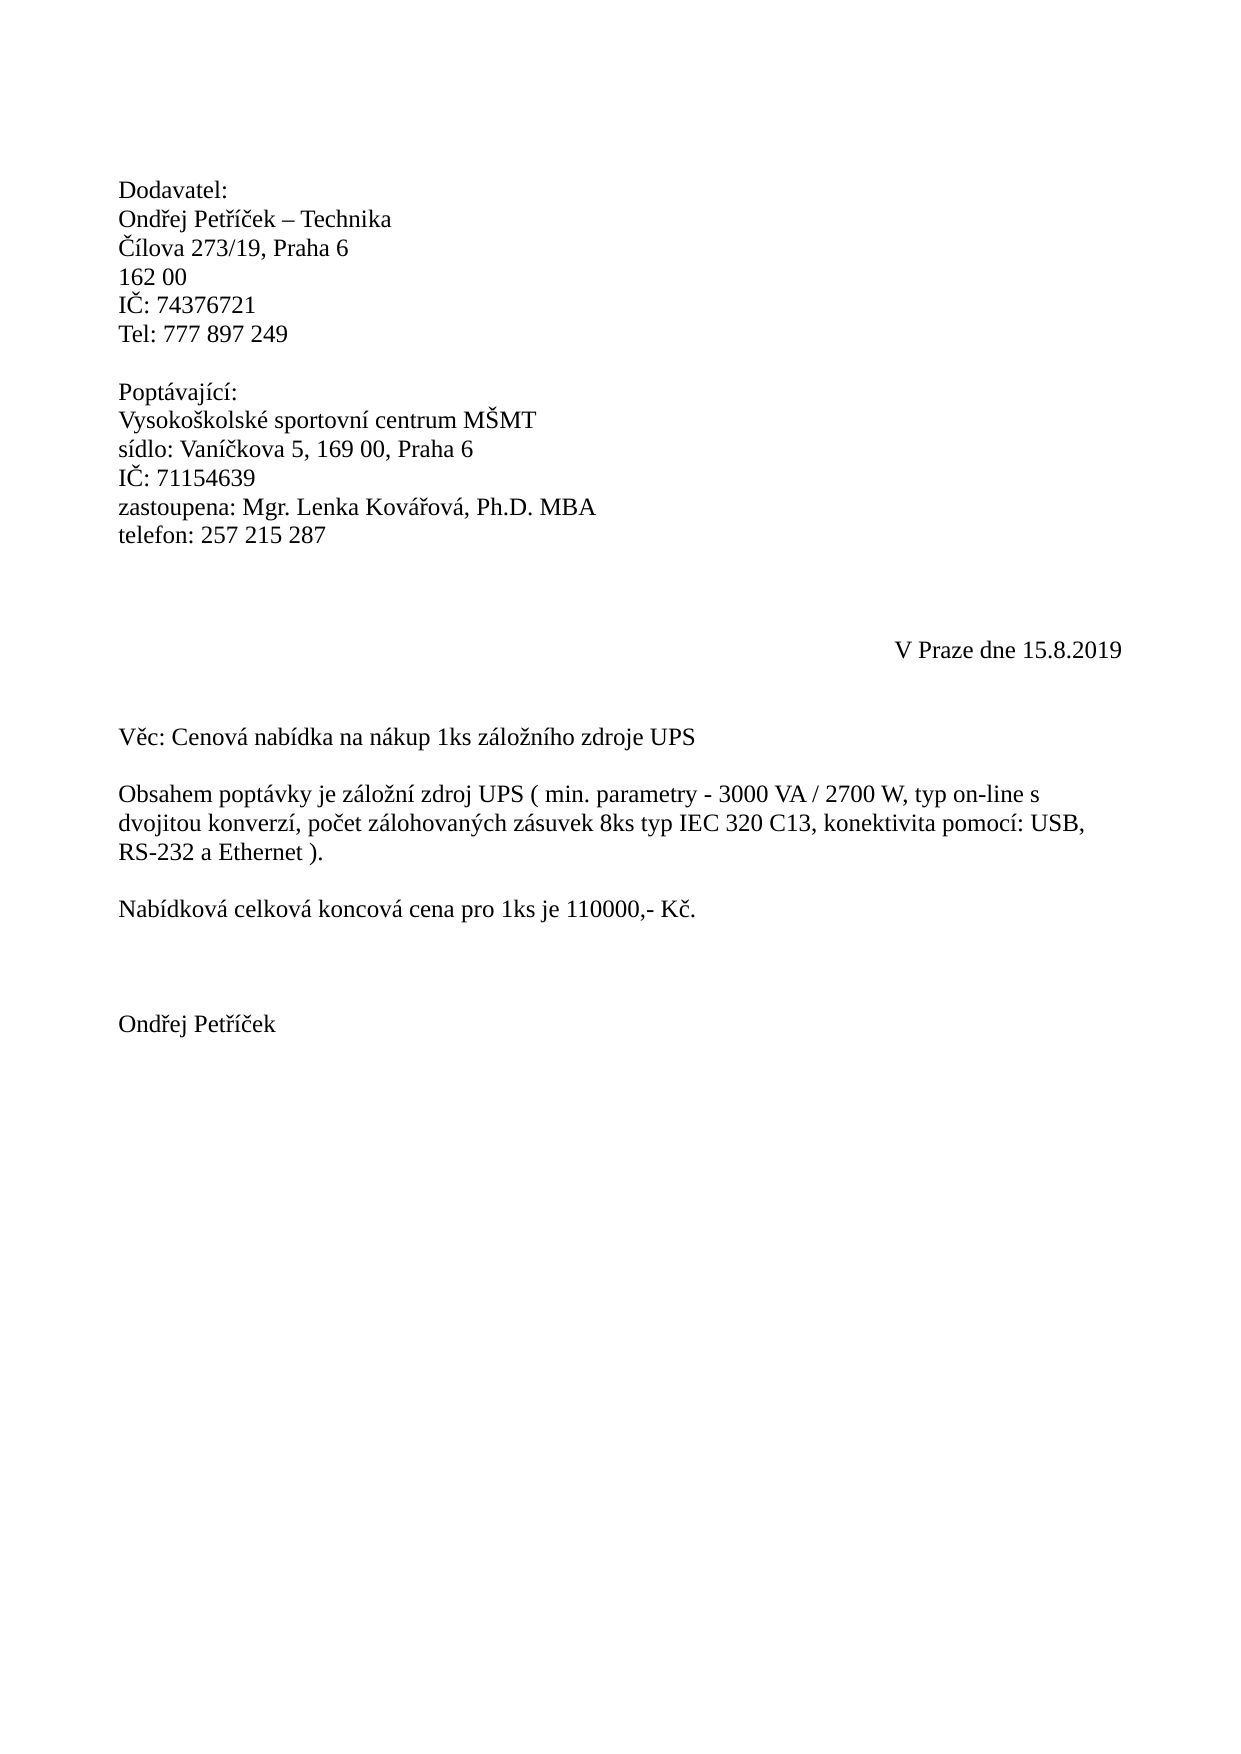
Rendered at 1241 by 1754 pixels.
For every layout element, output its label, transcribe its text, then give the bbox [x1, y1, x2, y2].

text Věc: Cenová nabídka na nákup 1ks záložního zdroje UPS [118, 722, 1122, 751]
text Vysokoškolské sportovní centrum MŠMT [118, 406, 1122, 434]
text Tel: 777 897 249 [118, 319, 1122, 348]
text Poptávající: [118, 377, 1122, 406]
text 162 00 [118, 262, 1122, 291]
text Ondřej Petříček – Technika [118, 204, 1122, 233]
text IČ: 74376721 [118, 291, 1122, 319]
text IČ: 71154639 [118, 463, 1122, 492]
text Čílova 273/19, Praha 6 [118, 233, 1122, 262]
text Dodavatel: [118, 176, 1122, 204]
text Obsahem poptávky je záložní zdroj UPS ( min. parametry - 3000 VA / 2700 W, typ on-line s dvojitou konverzí, počet zálohovaných zásuvek 8ks typ IEC 320 C13, konektivita pomocí: USB, RS-232 a Ethernet ). [118, 779, 1122, 866]
text telefon: 257 215 287 [118, 521, 1122, 549]
text Nabídková celková koncová cena pro 1ks je 110000,- Kč. [118, 894, 1122, 923]
text V Praze dne 15.8.2019 [118, 636, 1122, 664]
text sídlo: Vaníčkova 5, 169 00, Praha 6 [118, 434, 1122, 463]
text Ondřej Petříček [118, 1009, 1122, 1038]
text zastoupena: Mgr. Lenka Kovářová, Ph.D. MBA [118, 492, 1122, 521]
